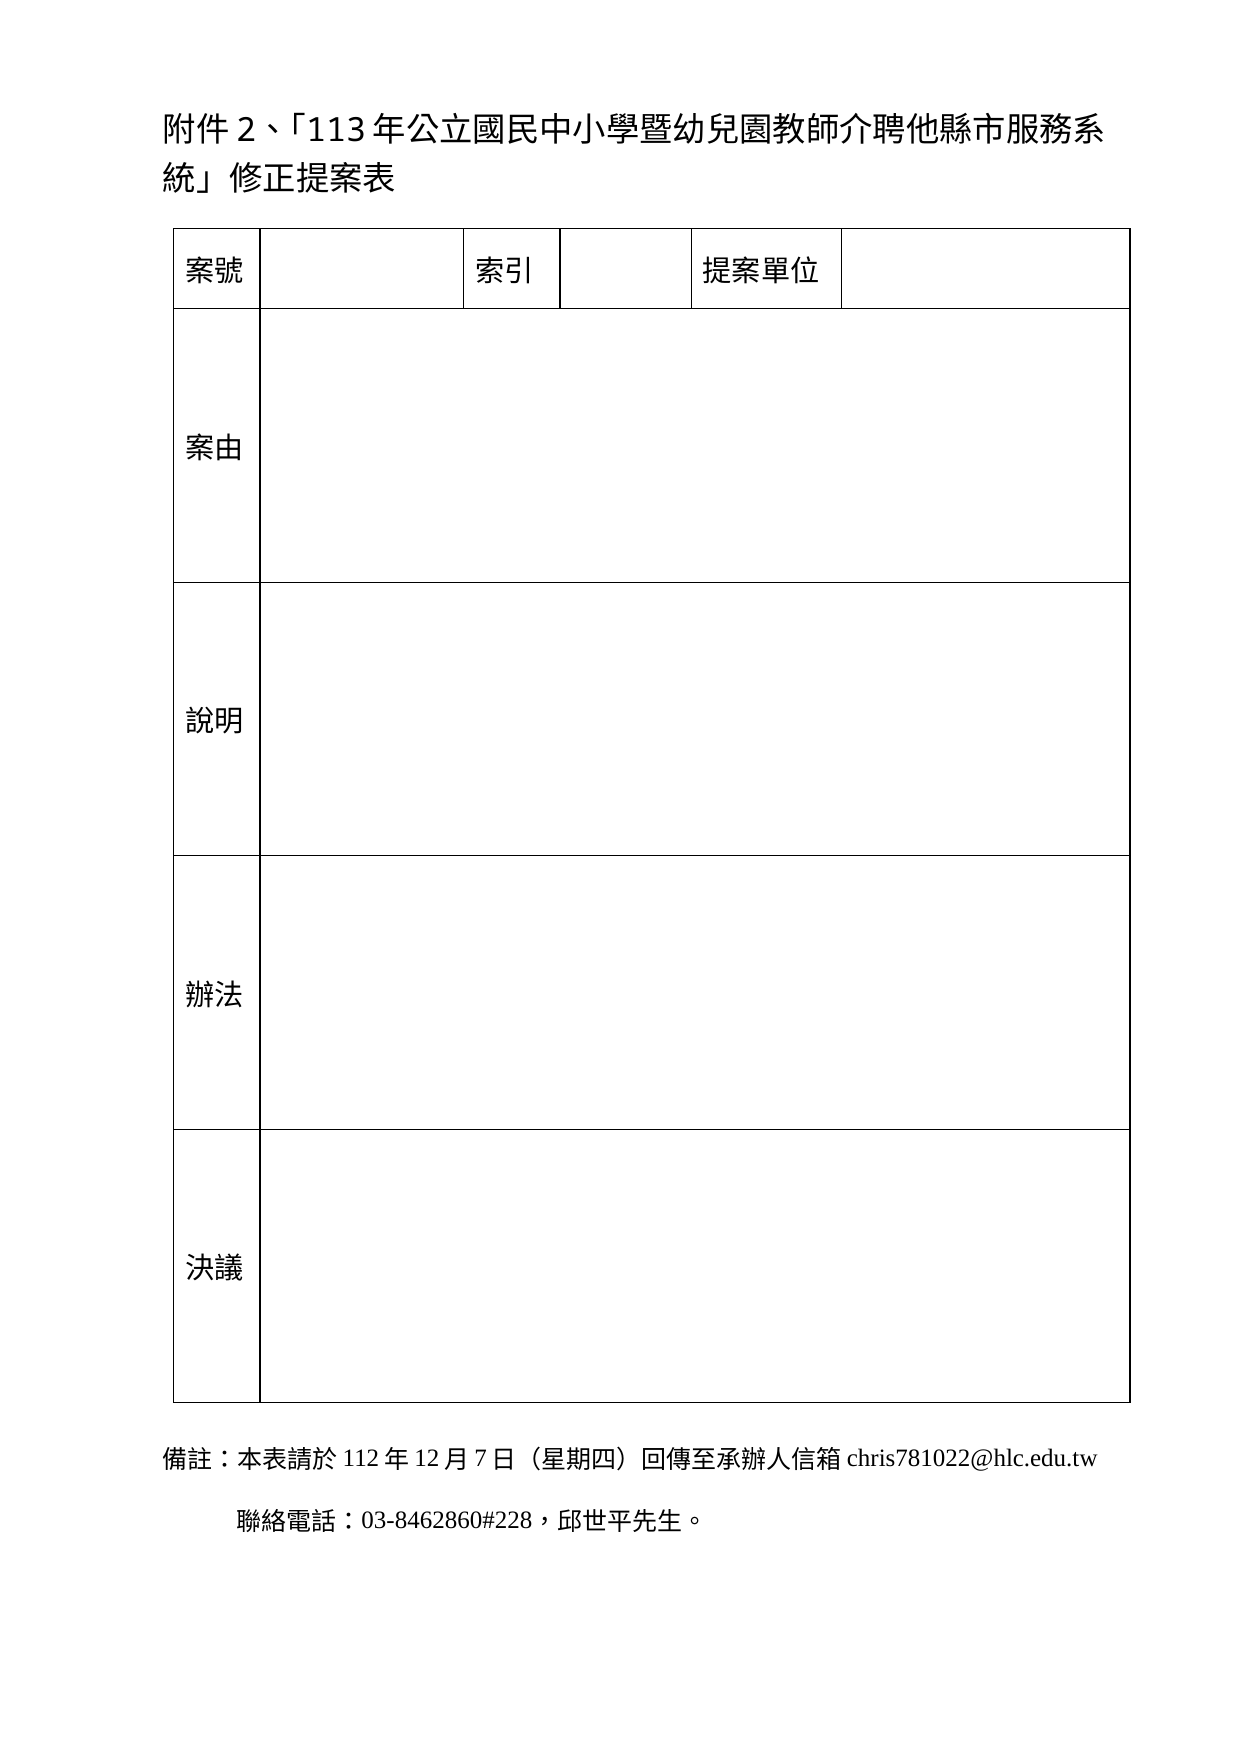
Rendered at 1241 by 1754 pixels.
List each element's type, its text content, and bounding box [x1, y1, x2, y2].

table_cell [261, 309, 1129, 582]
table_header 索引 [464, 229, 559, 308]
table_header 案號 [174, 229, 259, 308]
table_header [561, 229, 691, 308]
table_cell 辦法 [174, 856, 259, 1128]
table_cell [261, 583, 1129, 855]
table_cell [261, 1130, 1129, 1402]
table_cell 決議 [174, 1130, 259, 1402]
table_header [261, 229, 463, 308]
table_cell [261, 856, 1129, 1128]
table_cell 說明 [174, 583, 259, 855]
table_header 提案單位 [692, 229, 841, 308]
text 備註：本表請於112年12月7日（星期四）回傳至承辦人信箱chris781022@hlc.edu.tw聯絡電話：03-8462860#228，邱世平先生。 [162, 1416, 1107, 1541]
table_cell 案由 [174, 309, 259, 582]
table_header [842, 229, 1129, 308]
text 附件2、｢113年公立國民中小學暨幼兒園教師介聘他縣市服務系統」修正提案表 [162, 103, 1107, 200]
